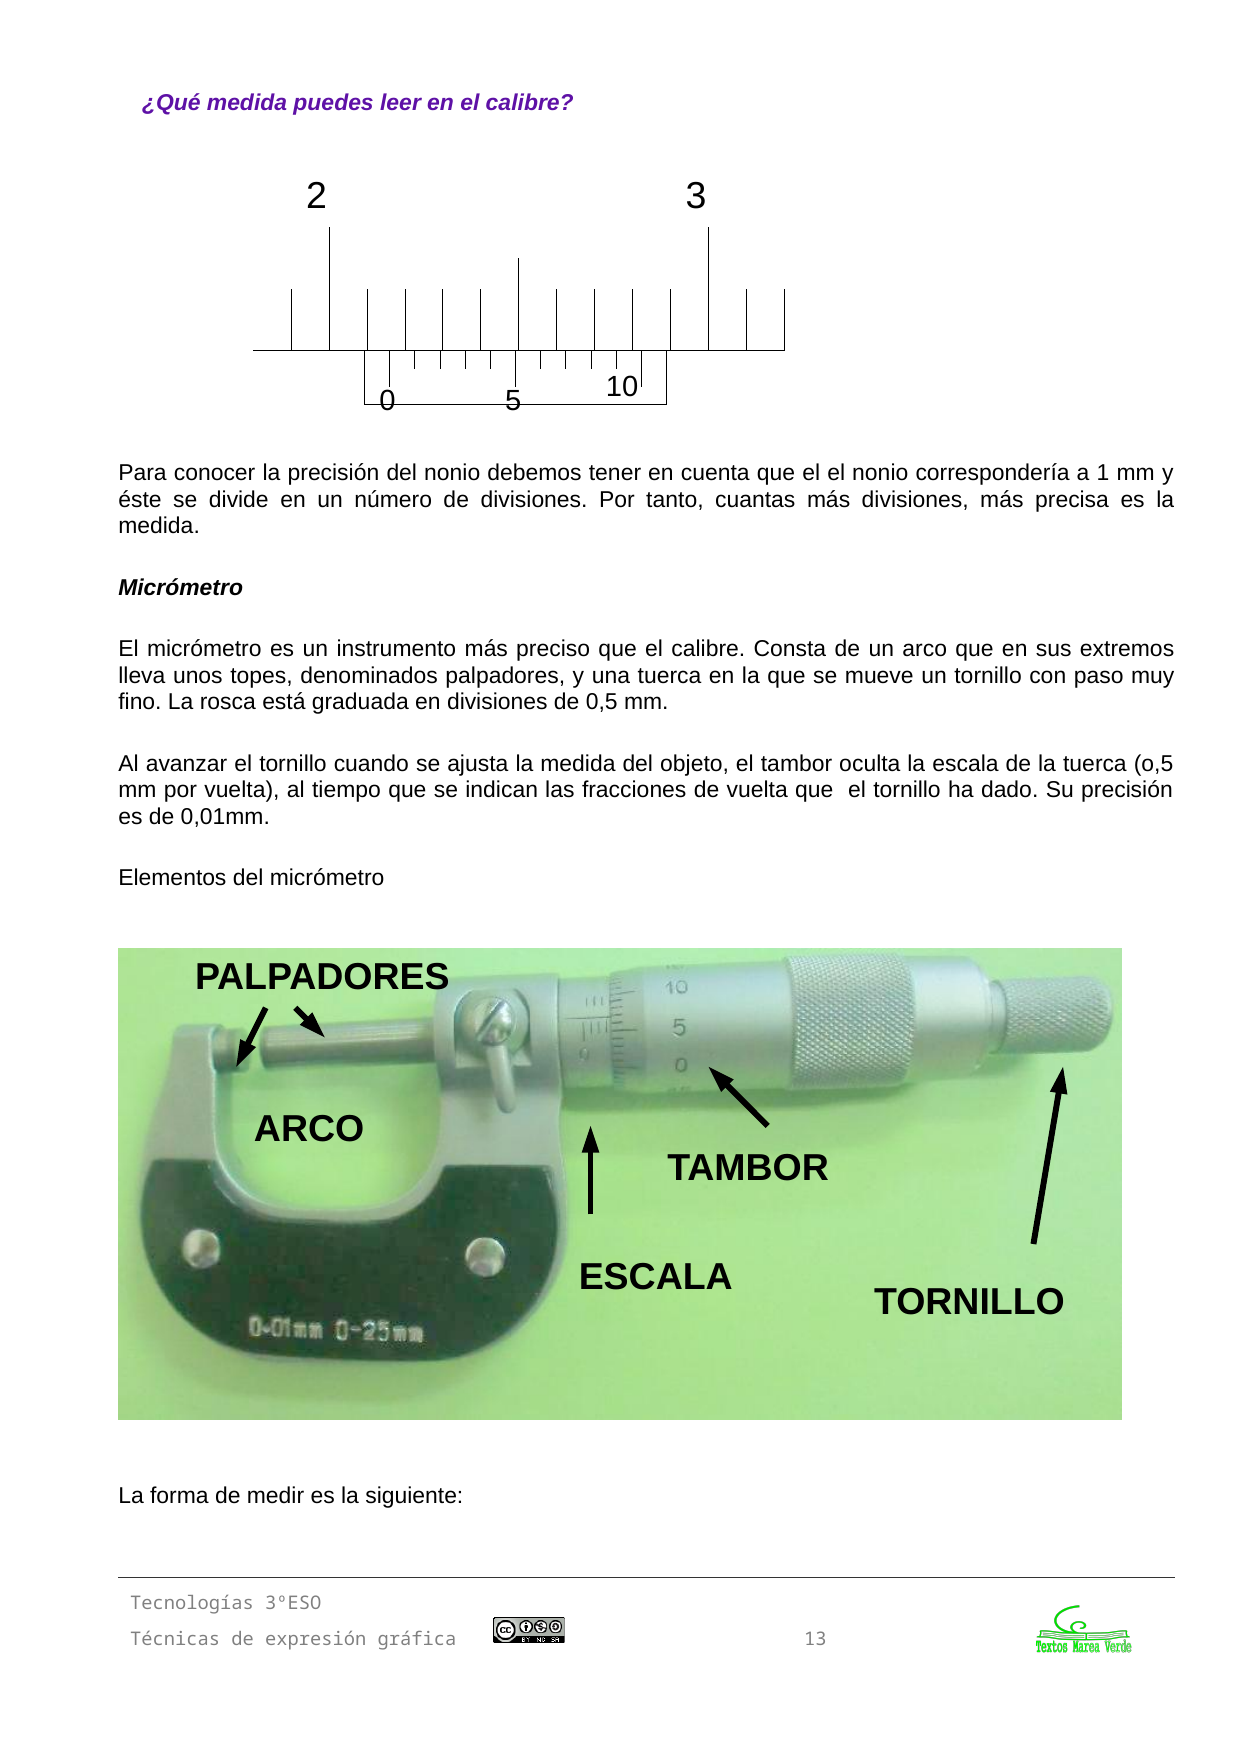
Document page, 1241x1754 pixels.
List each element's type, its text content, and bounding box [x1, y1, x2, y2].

text La forma de medir es la siguiente: [118, 1482, 1175, 1508]
text Micrómetro [118, 574, 1175, 600]
picture [493, 1617, 565, 1643]
text ¿Qué medida puedes leer en el calibre? [142, 88, 1175, 115]
picture [118, 948, 1122, 1420]
text Al avanzar el tornillo cuando se ajusta la medida del objeto, el tambor oculta la escala de la tuerca (o,5 mm por vuelta), al tiempo que se indican las fracciones de vuelta que el tornillo ha dado. Su precisión es de 0,01mm. [118, 750, 1175, 829]
text Elementos del micrómetro [118, 864, 1175, 891]
picture [1031, 1600, 1137, 1666]
text Para conocer la precisión del nonio debemos tener en cuenta que el el nonio correspondería a 1 mm y éste se divide en un número de divisiones. Por tanto, cuantas más divisiones, más precisa es la medida. [118, 459, 1175, 538]
text El micrómetro es un instrumento más preciso que el calibre. Consta de un arco que en sus extremos lleva unos topes, denominados palpadores, y una tuerca en la que se mueve un tornillo con paso muy fino. La rosca está graduada en divisiones de 0,5 mm. [118, 635, 1175, 714]
